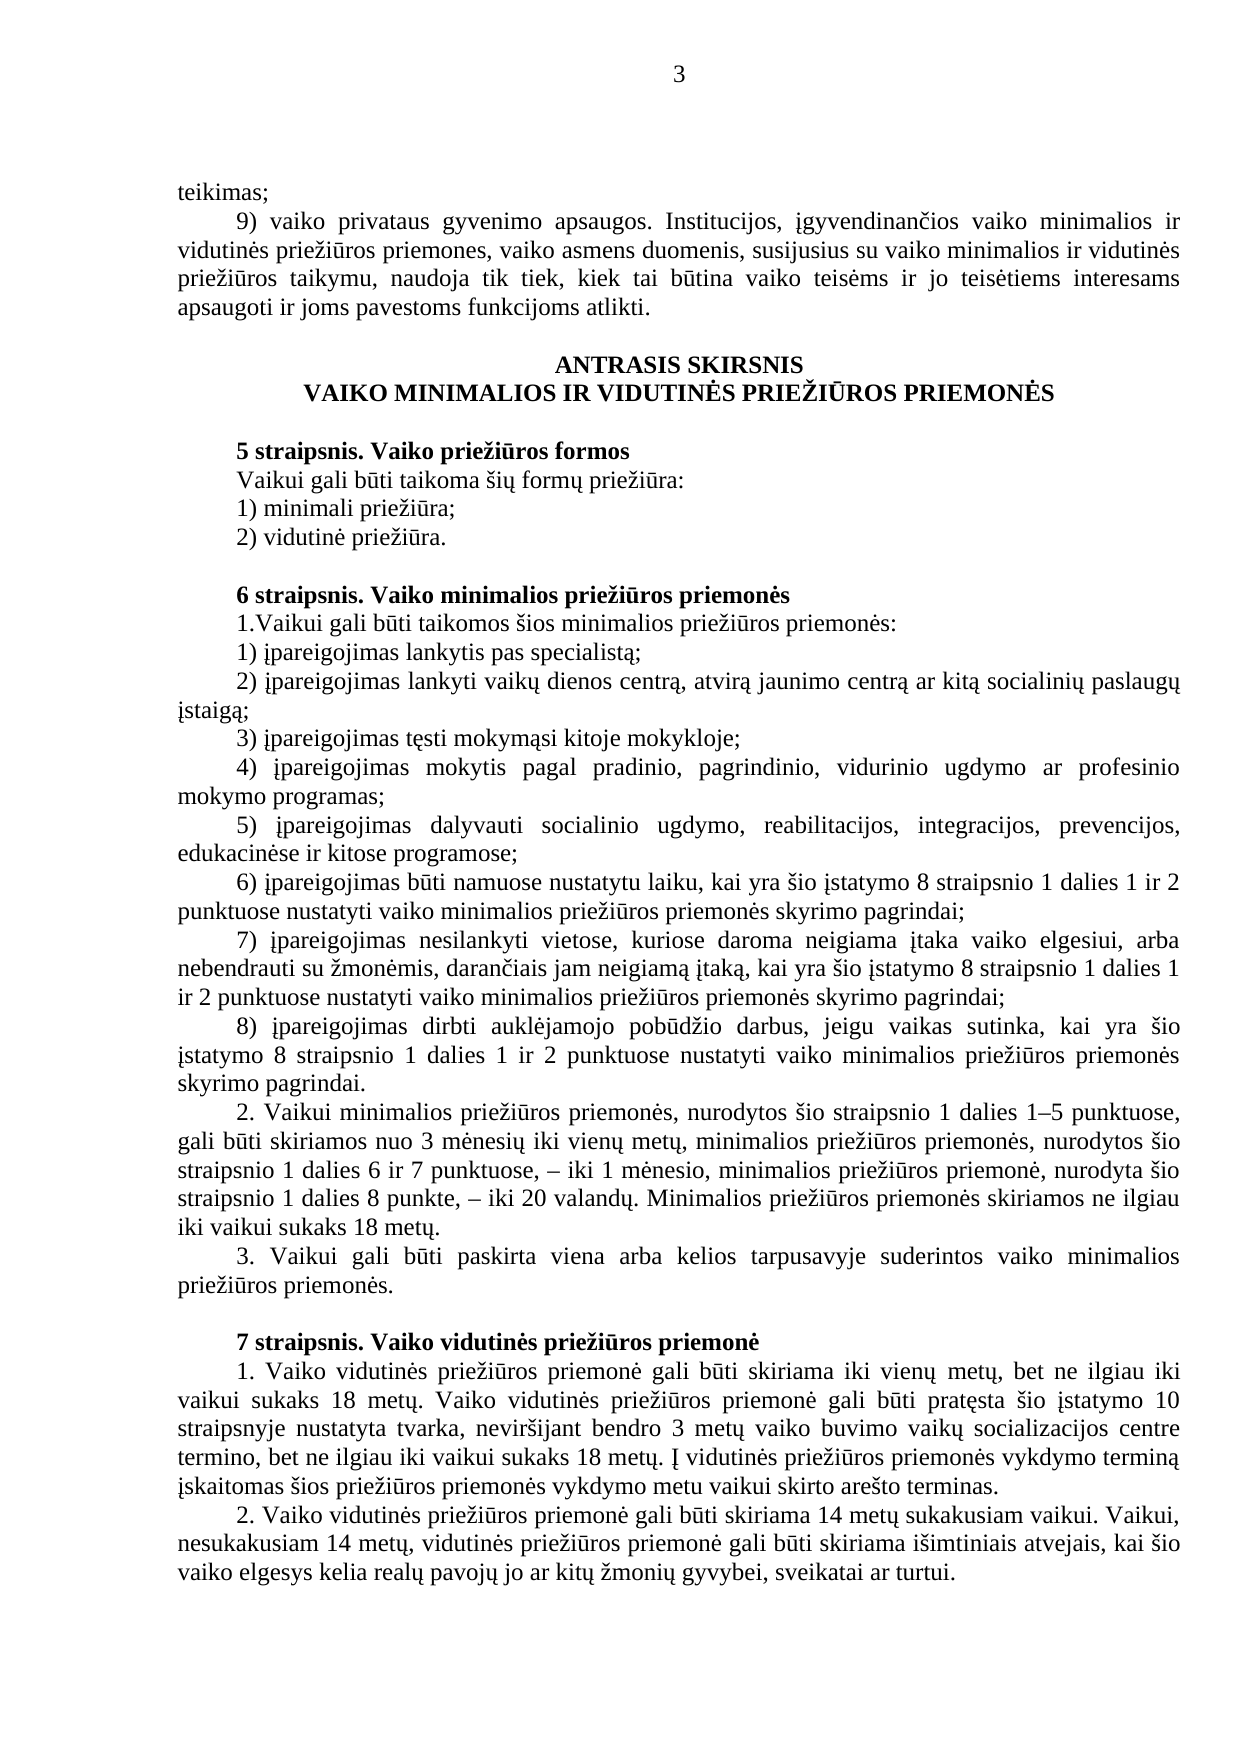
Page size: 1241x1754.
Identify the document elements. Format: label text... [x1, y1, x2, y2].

text 2. Vaikui minimalios priežiūros priemonės, nurodytos šio straipsnio 1 dalies 1–5 punktuose, gali būti skiriamos nuo 3 mėnesių iki vienų metų, minimalios priežiūros priemonės, nurodytos šio straipsnio 1 dalies 6 ir 7 punktuose, – iki 1 mėnesio, minimalios priežiūros priemonė, nurodyta šio straipsnio 1 dalies 8 punkte, – iki 20 valandų. Minimalios priežiūros priemonės skiriamos ne ilgiau iki vaikui sukaks 18 metų. [177, 1097, 1181, 1241]
text 8) įpareigojimas dirbti auklėjamojo pobūdžio darbus, jeigu vaikas sutinka, kai yra šio įstatymo 8 straipsnio 1 dalies 1 ir 2 punktuose nustatyti vaiko minimalios priežiūros priemonės skyrimo pagrindai. [177, 1011, 1181, 1097]
text 2. Vaiko vidutinės priežiūros priemonė gali būti skiriama 14 metų sukakusiam vaikui. Vaikui, nesukakusiam 14 metų, vidutinės priežiūros priemonė gali būti skiriama išimtiniais atvejais, kai šio vaiko elgesys kelia realų pavojų jo ar kitų žmonių gyvybei, sveikatai ar turtui. [177, 1500, 1181, 1586]
text 7) įpareigojimas nesilankyti vietose, kuriose daroma neigiama įtaka vaiko elgesiui, arba nebendrauti su žmonėmis, darančiais jam neigiamą įtaką, kai yra šio įstatymo 8 straipsnio 1 dalies 1 ir 2 punktuose nustatyti vaiko minimalios priežiūros priemonės skyrimo pagrindai; [177, 925, 1181, 1011]
text 1) įpareigojimas lankytis pas specialistą; [177, 637, 1181, 666]
text 1.Vaikui gali būti taikomos šios minimalios priežiūros priemonės: [177, 608, 1181, 637]
text 2) vidutinė priežiūra. [177, 522, 1181, 551]
text 1. Vaiko vidutinės priežiūros priemonė gali būti skiriama iki vienų metų, bet ne ilgiau iki vaikui sukaks 18 metų. Vaiko vidutinės priežiūros priemonė gali būti pratęsta šio įstatymo 10 straipsnyje nustatyta tvarka, neviršijant bendro 3 metų vaiko buvimo vaikų socializacijos centre termino, bet ne ilgiau iki vaikui sukaks 18 metų. Į vidutinės priežiūros priemonės vykdymo terminą įskaitomas šios priežiūros priemonės vykdymo metu vaikui skirto arešto terminas. [177, 1356, 1181, 1500]
text VAIKO MINIMALIOS IR VIDUTINĖS PRIEŽIŪROS priemonės [177, 378, 1181, 407]
text 5) įpareigojimas dalyvauti socialinio ugdymo, reabilitacijos, integracijos, prevencijos, edukacinėse ir kitose programose; [177, 810, 1181, 867]
text 1) minimali priežiūra; [177, 493, 1181, 522]
text Vaikui gali būti taikoma šių formų priežiūra: [177, 465, 1181, 493]
text ANTRASIS SKIRSNIS [177, 350, 1181, 378]
text 2) įpareigojimas lankyti vaikų dienos centrą, atvirą jaunimo centrą ar kitą socialinių paslaugų įstaigą; [177, 666, 1181, 723]
text 3. Vaikui gali būti paskirta viena arba kelios tarpusavyje suderintos vaiko minimalios priežiūros priemonės. [177, 1241, 1181, 1298]
text 6) įpareigojimas būti namuose nustatytu laiku, kai yra šio įstatymo 8 straipsnio 1 dalies 1 ir 2 punktuose nustatyti vaiko minimalios priežiūros priemonės skyrimo pagrindai; [177, 867, 1181, 925]
text 9) vaiko privataus gyvenimo apsaugos. Institucijos, įgyvendinančios vaiko minimalios ir vidutinės priežiūros priemones, vaiko asmens duomenis, susijusius su vaiko minimalios ir vidutinės priežiūros taikymu, naudoja tik tiek, kiek tai būtina vaiko teisėms ir jo teisėtiems interesams apsaugoti ir joms pavestoms funkcijoms atlikti. [177, 206, 1181, 321]
text 7 straipsnis. Vaiko vidutinės priežiūros priemonė [177, 1327, 1181, 1356]
text 4) įpareigojimas mokytis pagal pradinio, pagrindinio, vidurinio ugdymo ar profesinio mokymo programas; [177, 752, 1181, 810]
text 3) įpareigojimas tęsti mokymąsi kitoje mokykloje; [177, 723, 1181, 752]
text teikimas; [177, 177, 1181, 206]
text 6 straipsnis. Vaiko minimalios priežiūros priemonės [177, 580, 1181, 608]
text 5 straipsnis. Vaiko priežiūros formos [177, 436, 1181, 465]
